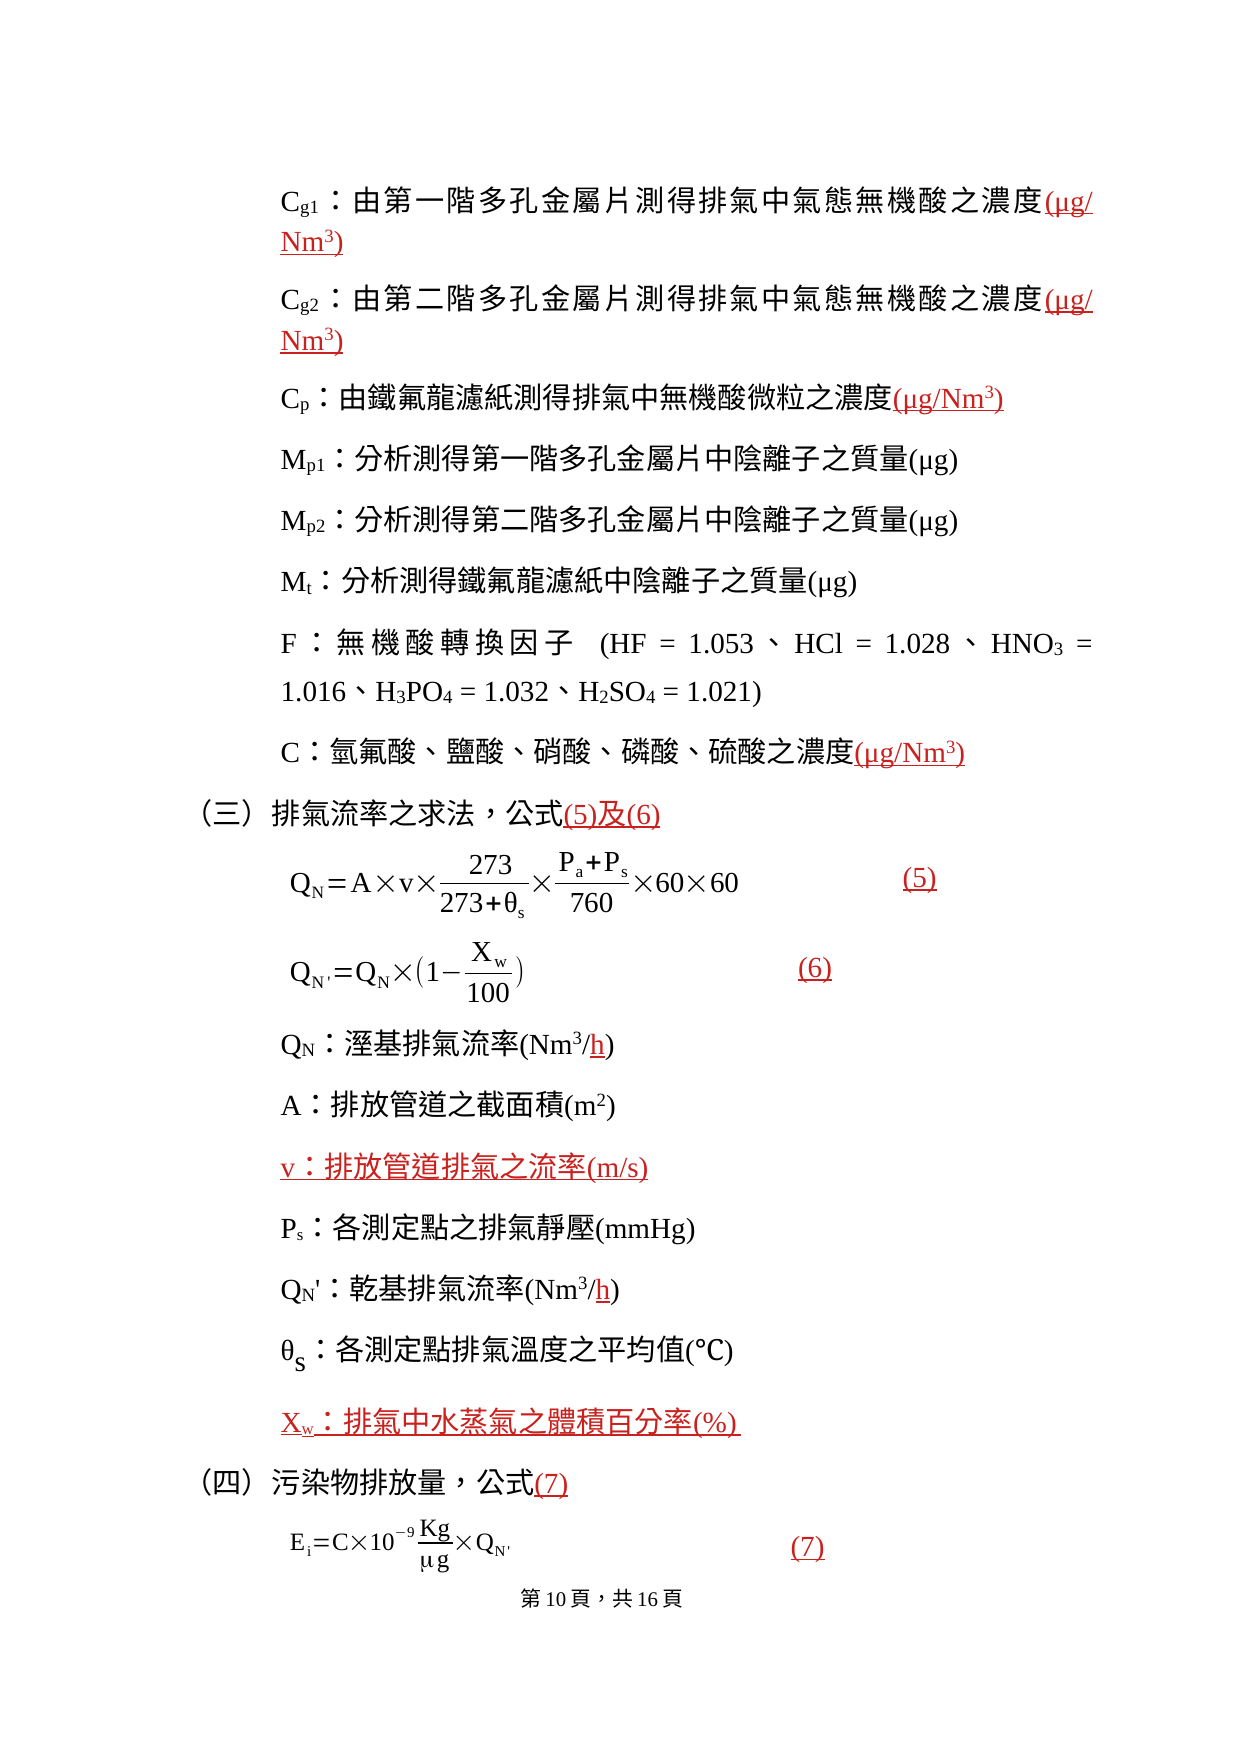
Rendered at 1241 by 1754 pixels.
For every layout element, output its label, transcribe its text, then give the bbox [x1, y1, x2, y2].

list (5) [183, 845, 1093, 922]
list (7) [183, 1514, 1093, 1574]
list Cg1：由第一階多孔金屬片測得排氣中氣態無機酸之濃度(μg/Nm3) [280, 177, 1093, 258]
list Cg2：由第二階多孔金屬片測得排氣中氣態無機酸之濃度(μg/Nm3) [280, 276, 1093, 357]
list Mp2：分析測得第二階多孔金屬片中陰離子之質量(μg) [280, 497, 1093, 539]
list C：氫氟酸、鹽酸、硝酸、磷酸、硫酸之濃度(μg/Nm3) [280, 729, 1093, 771]
list Xw：排氣中水蒸氣之體積百分率(%) [280, 1398, 1093, 1440]
list 排氣流率之求法，公式(5)及(6) [183, 790, 1093, 833]
list QN'：乾基排氣流率(Nm3/h) [280, 1266, 1093, 1308]
list A：排放管道之截面積(m2) [280, 1082, 1093, 1124]
list Mt：分析測得鐵氟龍濾紙中陰離子之質量(μg) [280, 558, 1093, 600]
list (6) [183, 935, 1093, 1008]
list Cp：由鐵氟龍濾紙測得排氣中無機酸微粒之濃度(μg/Nm3) [280, 374, 1093, 417]
list QN：溼基排氣流率(Nm3/h) [280, 1021, 1093, 1063]
list 污染物排放量，公式(7) [183, 1459, 1093, 1502]
list θs：各測定點排氣溫度之平均值(℃) [280, 1327, 1093, 1378]
list v：排放管道排氣之流率(m/s) [280, 1143, 1093, 1186]
list Mp1：分析測得第一階多孔金屬片中陰離子之質量(μg) [280, 436, 1093, 478]
list F：無機酸轉換因子 (HF = 1.053、HCl = 1.028、HNO3 = 1.016、H3PO4 = 1.032、H2SO4 = 1.021) [280, 619, 1093, 710]
list Ps：各測定點之排氣靜壓(mmHg) [280, 1204, 1093, 1247]
